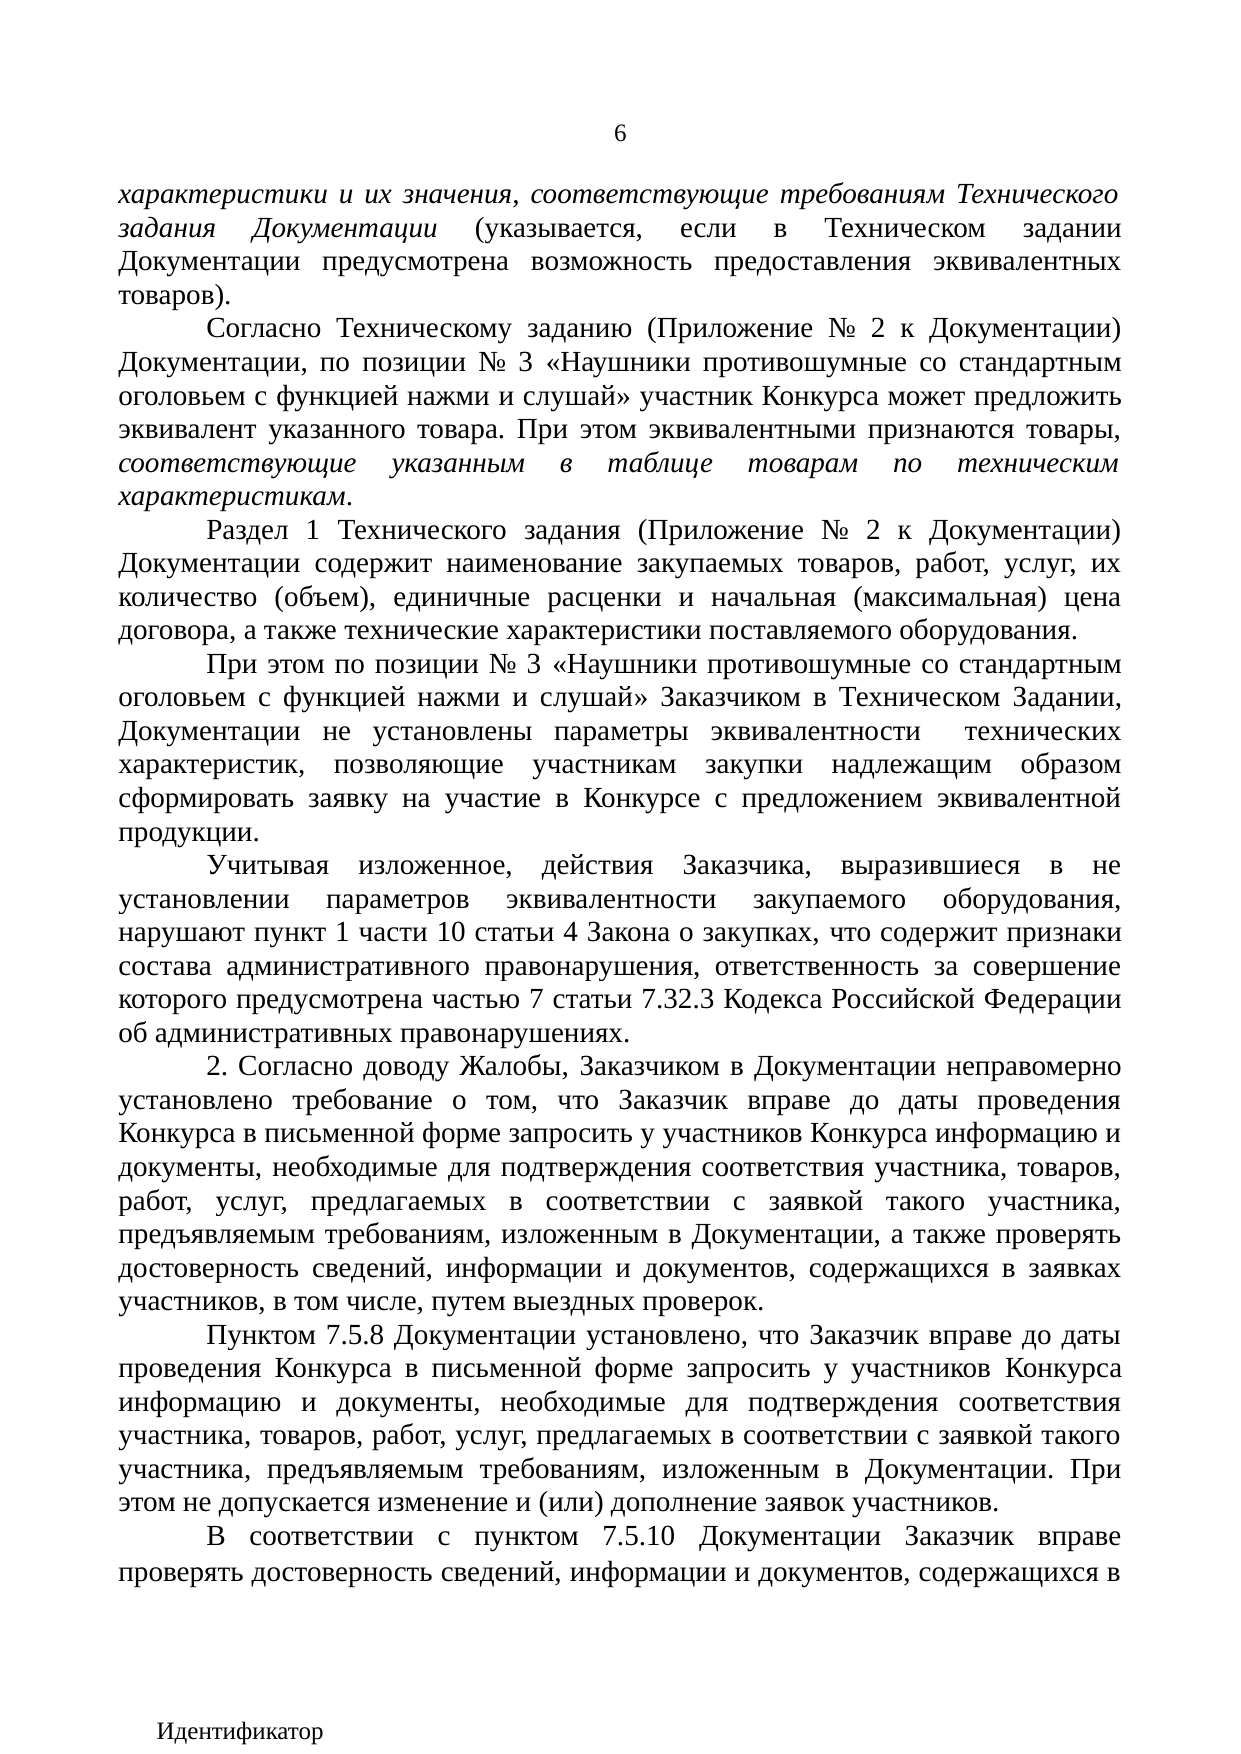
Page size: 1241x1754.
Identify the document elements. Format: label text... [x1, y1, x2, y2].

text При этом по позиции № 3 «Наушники противошумные со стандартным оголовьем с функцией нажми и слушай» Заказчиком в Техническом Задании, Документации не установлены параметры эквивалентности технических характеристик, позволяющие участникам закупки надлежащим образом сформировать заявку на участие в Конкурсе с предложением эквивалентной продукции. [118, 646, 1122, 847]
text Пунктом 7.5.8 Документации установлено, что Заказчик вправе до даты проведения Конкурса в письменной форме запросить у участников Конкурса информацию и документы, необходимые для подтверждения соответствия участника, товаров, работ, услуг, предлагаемых в соответствии с заявкой такого участника, предъявляемым требованиям, изложенным в Документации. При этом не допускается изменение и (или) дополнение заявок участников. [118, 1317, 1122, 1518]
text 2. Согласно доводу Жалобы, Заказчиком в Документации неправомерно установлено требование о том, что Заказчик вправе до даты проведения Конкурса в письменной форме запросить у участников Конкурса информацию и документы, необходимые для подтверждения соответствия участника, товаров, работ, услуг, предлагаемых в соответствии с заявкой такого участника, предъявляемым требованиям, изложенным в Документации, а также проверять достоверность сведений, информации и документов, содержащихся в заявках участников, в том числе, путем выездных проверок. [118, 1048, 1122, 1317]
text Согласно Техническому заданию (Приложение № 2 к Документации) Документации, по позиции № 3 «Наушники противошумные со стандартным оголовьем с функцией нажми и слушай» участник Конкурса может предложить эквивалент указанного товара. При этом эквивалентными признаются товары, соответствующие указанным в таблице товарам по техническим характеристикам. [118, 311, 1122, 512]
text Учитывая изложенное, действия Заказчика, выразившиеся в не установлении параметров эквивалентности закупаемого оборудования, нарушают пункт 1 части 10 статьи 4 Закона о закупках, что содержит признаки состава административного правонарушения, ответственность за совершение которого предусмотрена частью 7 статьи 7.32.3 Кодекса Российской Федерации об административных правонарушениях. [118, 847, 1122, 1048]
text характеристики и их значения, соответствующие требованиям Технического задания Документации (указывается, если в Техническом задании Документации предусмотрена возможность предоставления эквивалентных товаров). [118, 176, 1122, 311]
text Раздел 1 Технического задания (Приложение № 2 к Документации) Документации содержит наименование закупаемых товаров, работ, услуг, их количество (объем), единичные расценки и начальная (максимальная) цена договора, а также технические характеристики поставляемого оборудования. [118, 512, 1122, 646]
text В соответствии с пунктом 7.5.10 Документации Заказчик вправе проверять достоверность сведений, информации и документов, содержащихся в [118, 1518, 1122, 1587]
